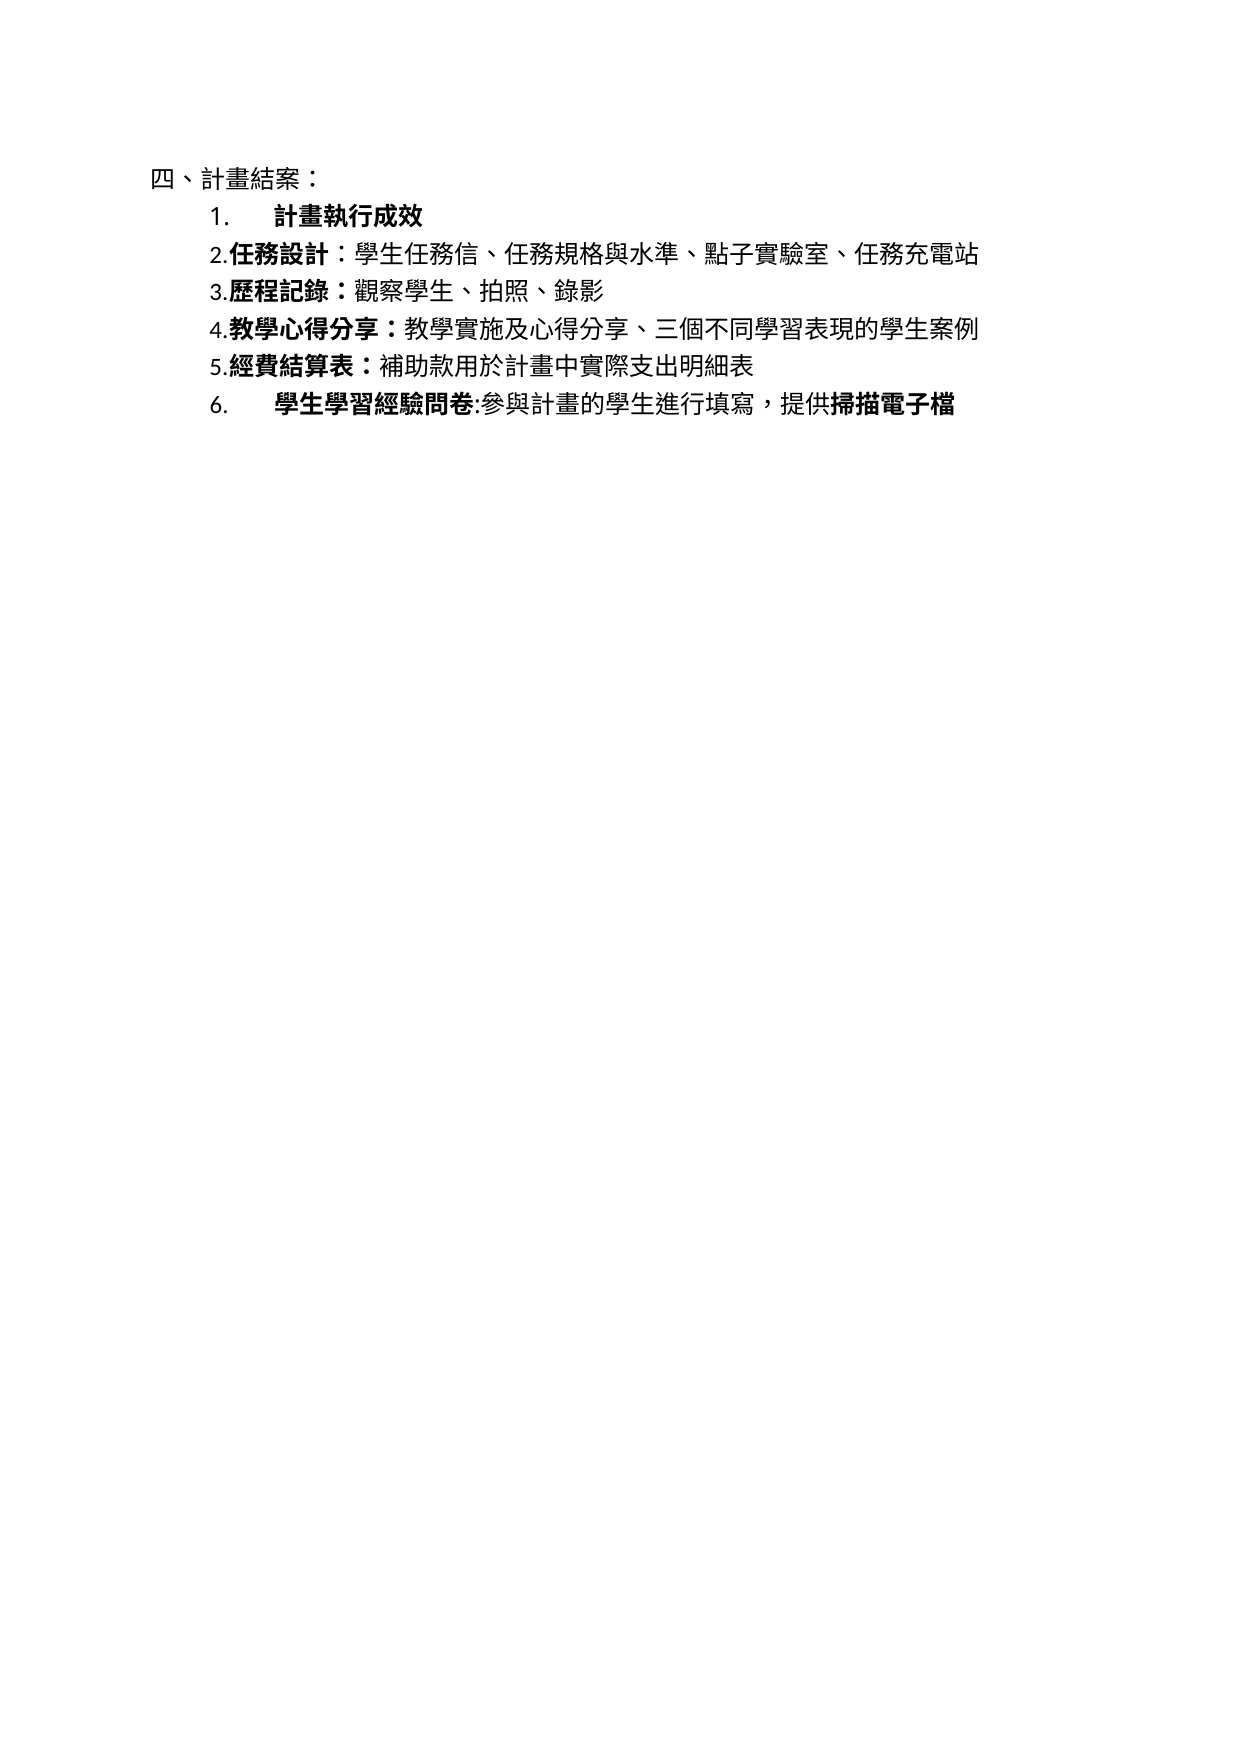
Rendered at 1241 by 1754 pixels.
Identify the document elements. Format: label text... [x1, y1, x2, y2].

list 學生學習經驗問卷:參與計畫的學生進行填寫，提供掃描電子檔 [209, 383, 1090, 421]
list 歷程記錄：觀察學生、拍照、錄影 [179, 271, 1090, 308]
list 教學心得分享：教學實施及心得分享、三個不同學習表現的學生案例 [179, 308, 1090, 346]
list 經費結算表：補助款用於計畫中實際支出明細表 [179, 346, 1090, 383]
list 計畫執行成效 [209, 196, 1090, 233]
text 四、計畫結案： [150, 158, 1090, 196]
list 任務設計：學生任務信、任務規格與水準、點子實驗室、任務充電站 [179, 233, 1090, 271]
